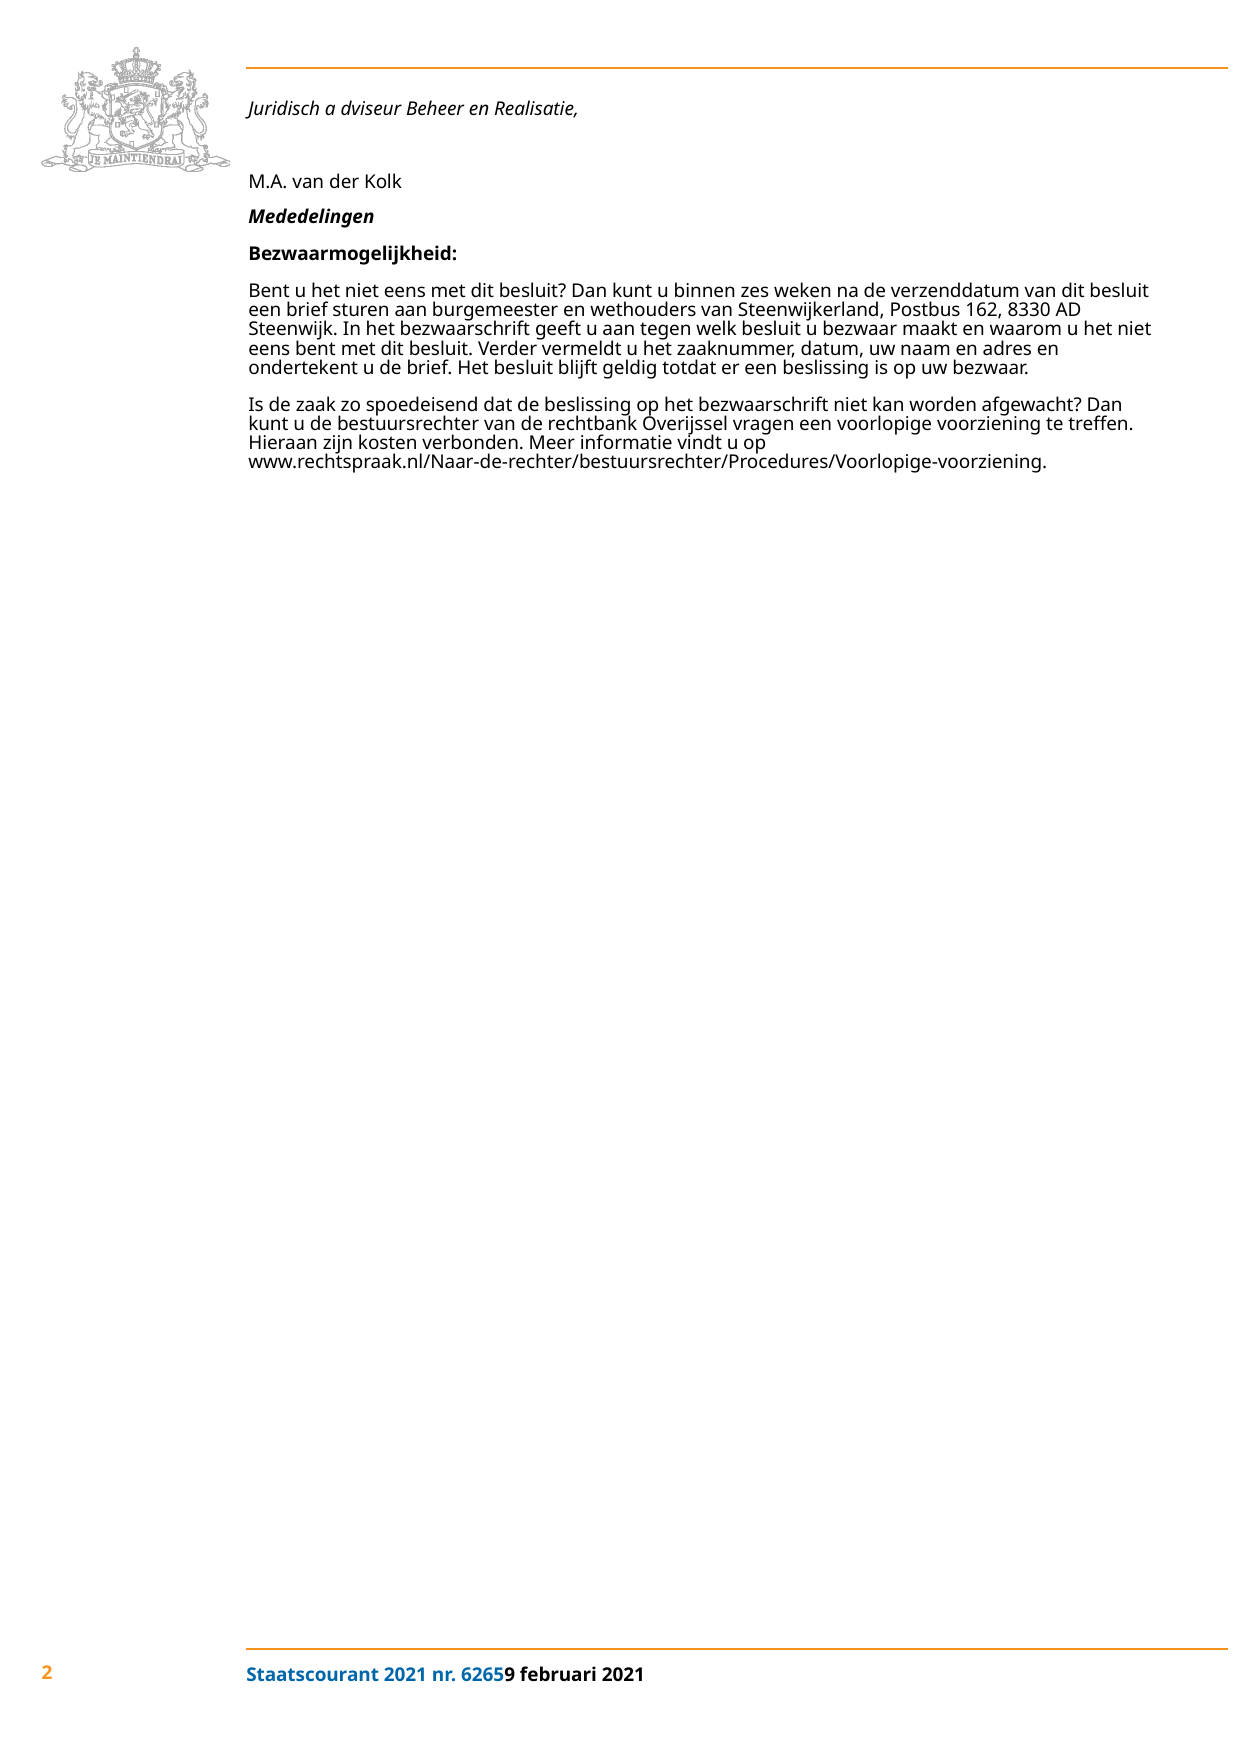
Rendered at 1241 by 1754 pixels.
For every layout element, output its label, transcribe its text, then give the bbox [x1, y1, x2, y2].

text Bezwaarmogelijkheid: [248, 245, 1152, 264]
text Juridisch a dviseur Beheer en Realisatie, [248, 95, 1152, 121]
text Bent u het niet eens met dit besluit? Dan kunt u binnen zes weken na de verzenddatum van dit besluit een brief sturen aan burgemeester en wethouders van Steenwijkerland, Postbus 162, 8330 AD Steenwijk. In het bezwaarschrift geeft u aan tegen welk besluit u bezwaar maakt en waarom u het niet eens bent met dit besluit. Verder vermeldt u het zaaknummer, datum, uw naam en adres en ondertekent u de brief. Het besluit blijft geldig totdat er een beslissing is op uw bezwaar. [248, 282, 1152, 378]
text M.A. van der Kolk [248, 168, 1152, 194]
picture [41, 47, 231, 172]
text Mededelingen [248, 208, 1152, 227]
text Is de zaak zo spoedeisend dat de beslissing op het bezwaarschrift niet kan worden afgewacht? Dan kunt u de bestuursrechter van de rechtbank Overijssel vragen een voorlopige voorziening te treffen. Hieraan zijn kosten verbonden. Meer informatie vindt u op www.rechtspraak.nl/Naar-de-rechter/bestuursrechter/Procedures/Voorlopige-voorziening. [248, 396, 1152, 473]
